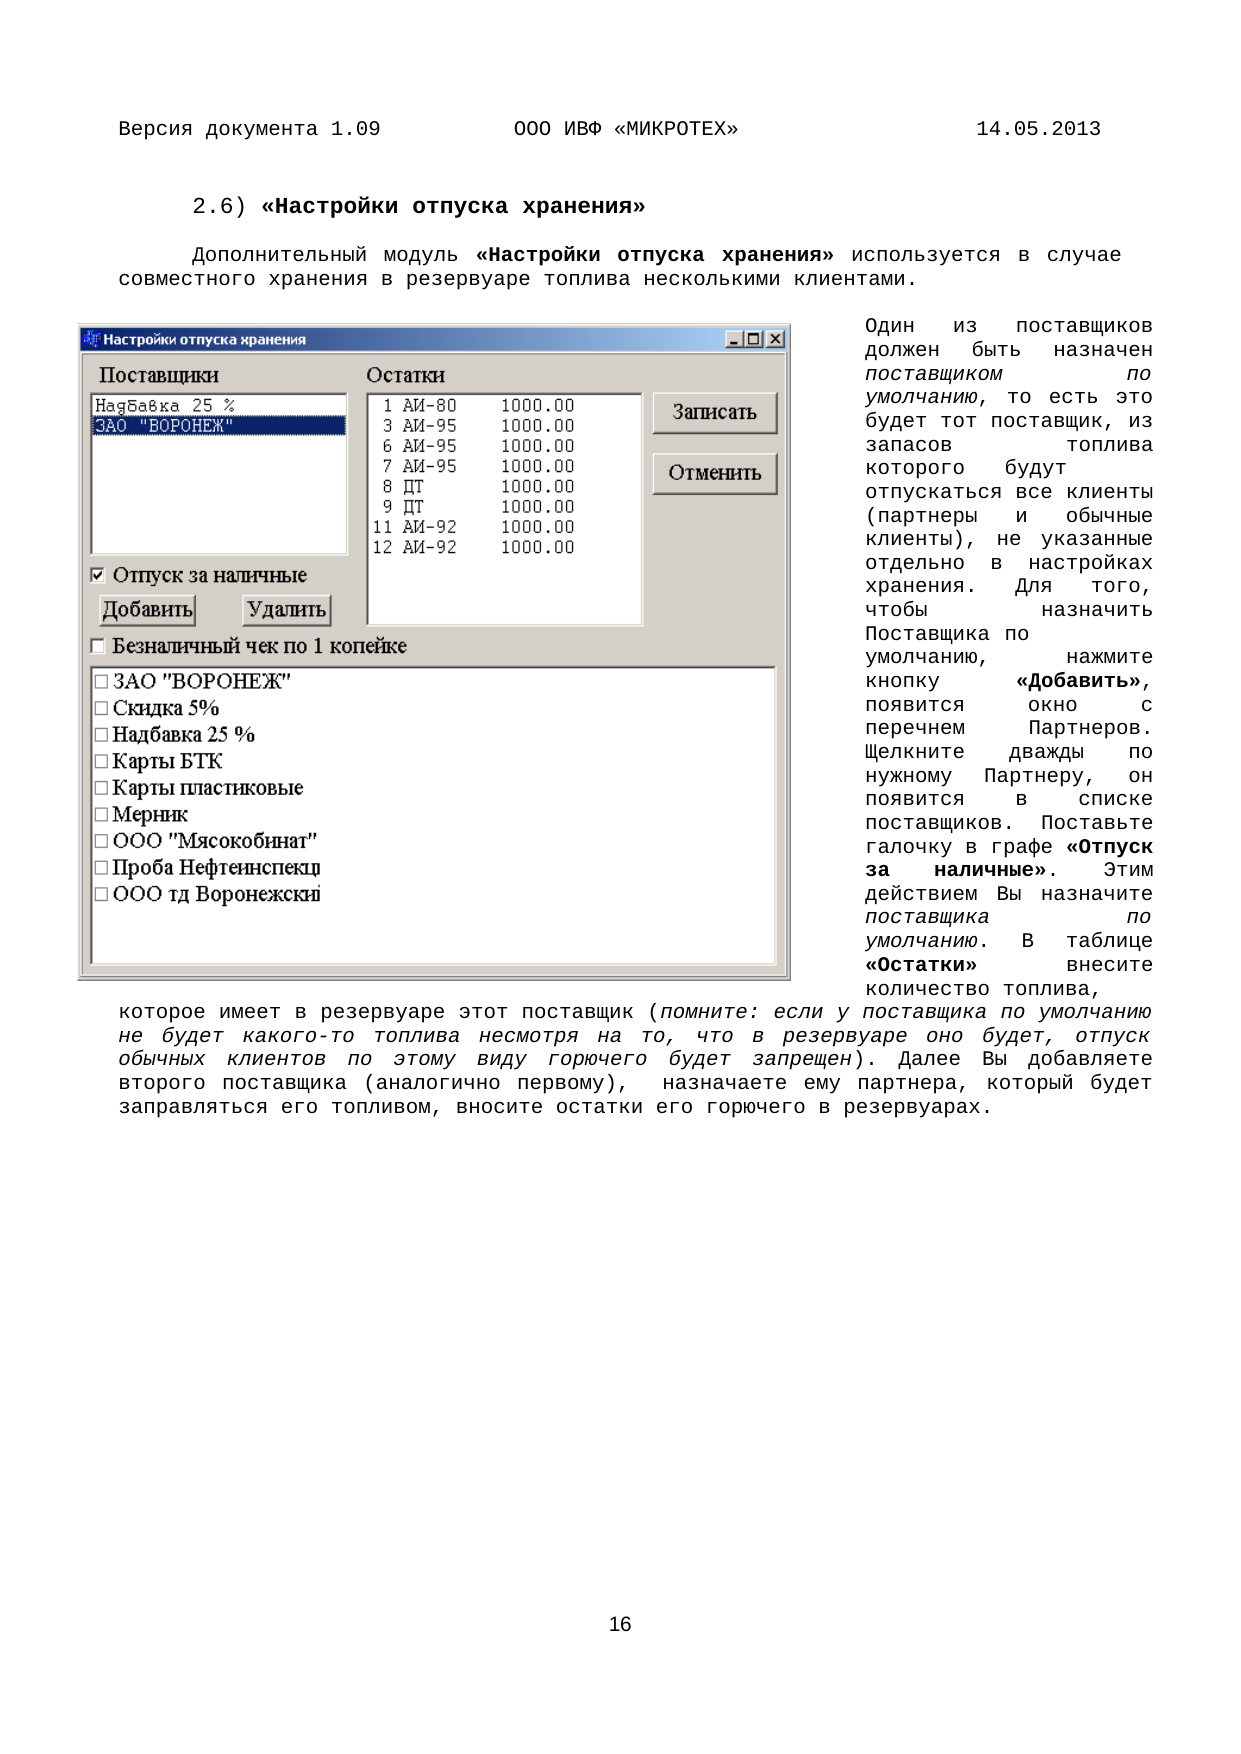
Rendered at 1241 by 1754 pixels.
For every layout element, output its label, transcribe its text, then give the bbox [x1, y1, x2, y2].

text которое имеет в резервуаре этот поставщик (помните: если у поставщика по умолчанию не будет какого-то топлива несмотря на то, что в резервуаре оно будет, отпуск обычных клиентов по этому виду горючего будет запрещен). Далее Вы добавляете второго поставщика (аналогично первому), назначаете ему партнера, который будет заправляться его топливом, вносите остатки его горючего в резервуарах. [118, 1001, 1153, 1119]
text Один из поставщиков должен быть назначен поставщиком по умолчанию, то есть это будет тот поставщик, из запасов топлива которого будут отпускаться все клиенты (партнеры и обычные клиенты), не указанные отдельно в настройках хранения. Для того, чтобы назначить Поставщика по умолчанию, нажмите кнопку «Добавить», появится окно с перечнем Партнеров. Щелкните дважды по нужному Партнеру, он появится в списке поставщиков. Поставьте галочку в графе «Отпуск за наличные». Этим действием Вы назначите поставщика по умолчанию. В таблице «Остатки» внесите количество топлива, [192, 315, 1153, 1001]
text 2.6) «Настройки отпуска хранения» [118, 195, 1122, 221]
text Дополнительный модуль «Настройки отпуска хранения» используется в случае совместного хранения в резервуаре топлива несколькими клиентами. [118, 244, 1122, 292]
picture [77, 323, 791, 981]
